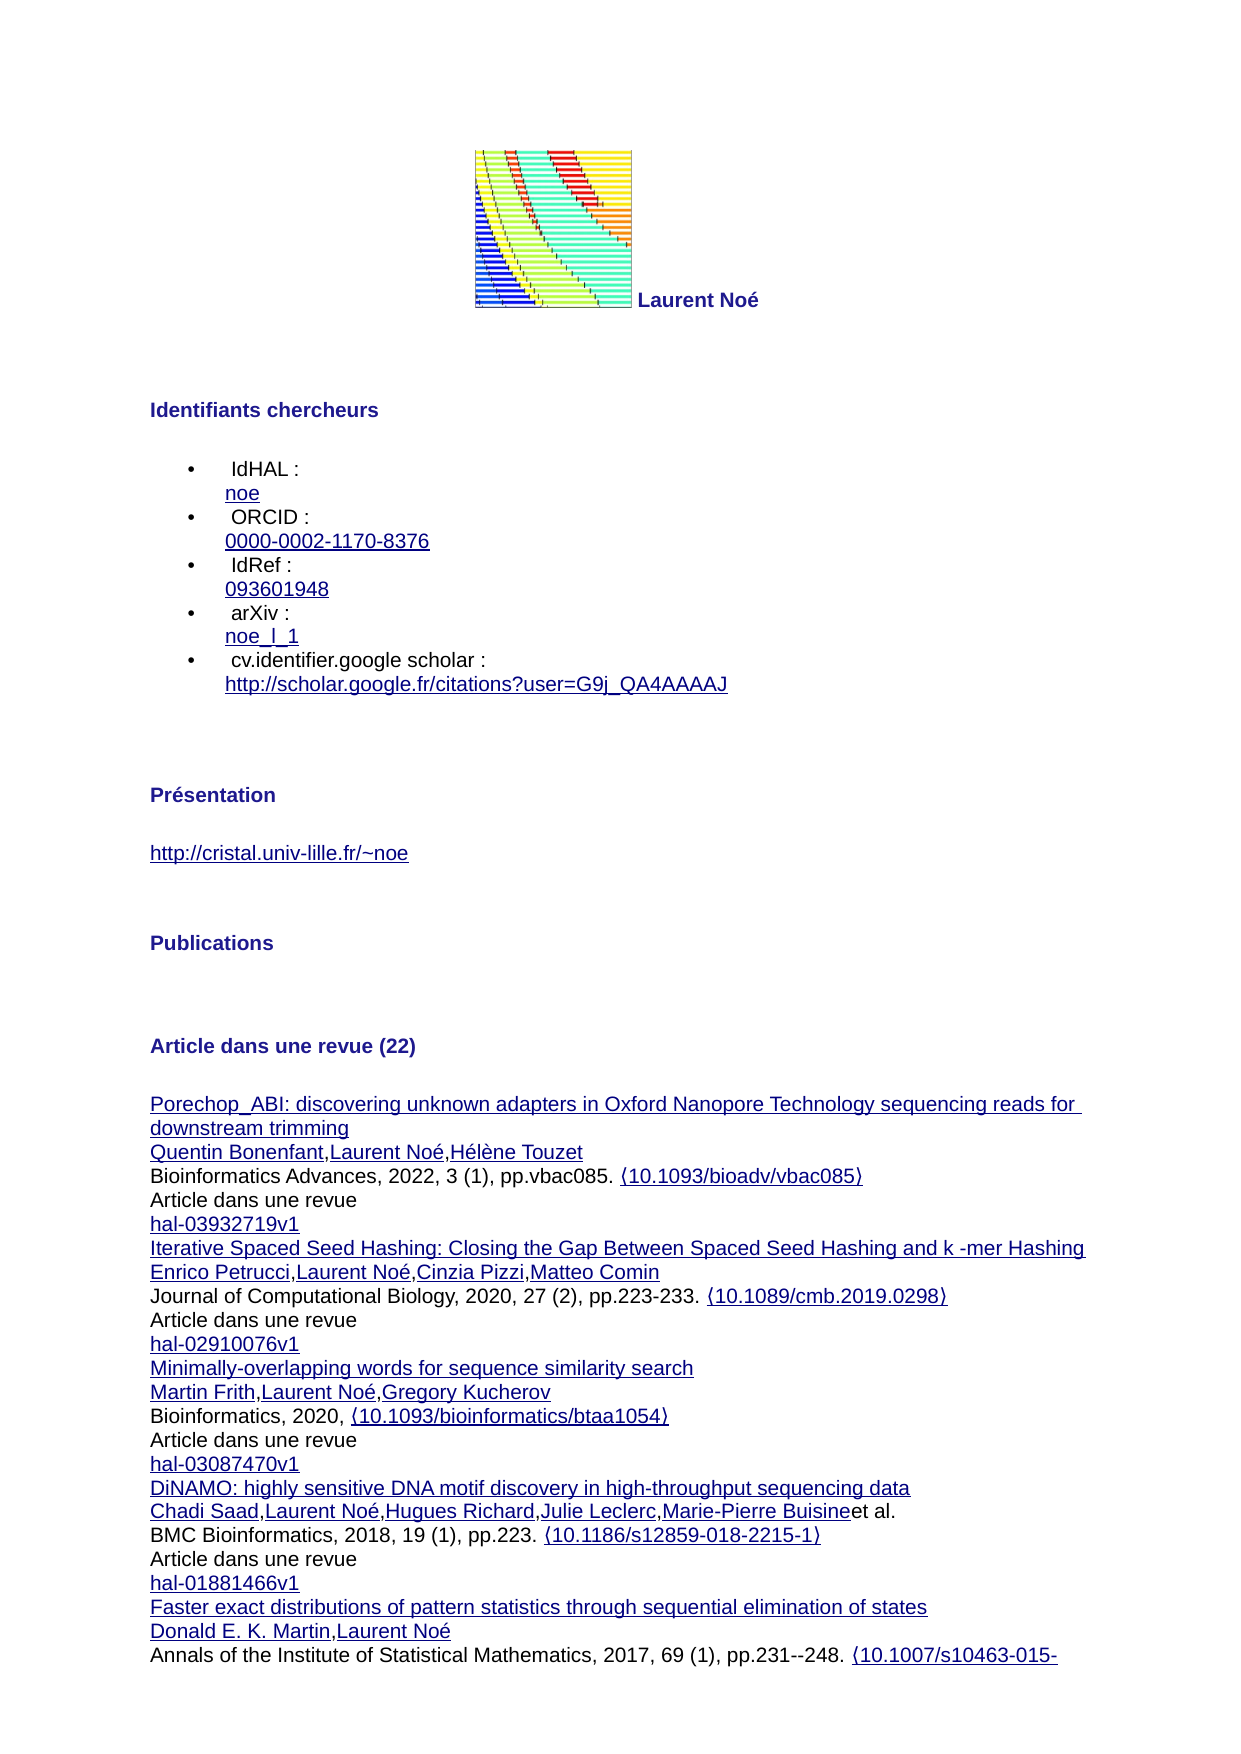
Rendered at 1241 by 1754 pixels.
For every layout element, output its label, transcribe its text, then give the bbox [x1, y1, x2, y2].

table_cell Faster exact distributions of pattern statistics through sequential elimination of states Donald E. K. Martin,Laurent Noé Annals of the Institute of Statistical Mathematics, 2017, 69 (1), pp.231--248. ⟨10.1007/s10463-015- [150, 1595, 1090, 1667]
list IdHAL : [187, 457, 1090, 481]
table_cell Minimally-overlapping words for sequence similarity search Martin Frith,Laurent Noé,Gregory Kucherov Bioinformatics, 2020, ⟨10.1093/bioinformatics/btaa1054⟩ Article dans une revue hal-03087470v1 [150, 1356, 1090, 1475]
subtitle Laurent Noé [150, 150, 1090, 312]
list 093601948 [187, 576, 1090, 600]
subtitle Présentation [150, 783, 1090, 807]
list noe_l_1 [187, 624, 1090, 648]
picture [475, 150, 632, 308]
list noe [187, 481, 1090, 504]
table_header Porechop_ABI: discovering unknown adapters in Oxford Nanopore Technology sequencing reads for downstream trimming Quentin Bonenfant,Laurent Noé,Hélène Touzet Bioinformatics Advances, 2022, 3 (1), pp.vbac085. ⟨10.1093/bioadv/vbac085⟩ Article dans une revue hal-03932719v1 [150, 1092, 1090, 1236]
list cv.identifier.google scholar : [187, 648, 1090, 672]
subtitle Article dans une revue (22) [150, 1034, 1090, 1058]
text http://cristal.univ-lille.fr/~noe [150, 841, 1090, 865]
list ORCID : [187, 504, 1090, 528]
subtitle Identifiants chercheurs [150, 398, 1090, 422]
subtitle Publications [150, 931, 1090, 954]
list http://scholar.google.fr/citations?user=G9j_QA4AAAAJ [187, 672, 1090, 696]
list arXiv : [187, 600, 1090, 624]
list 0000-0002-1170-8376 [187, 528, 1090, 552]
table_cell Iterative Spaced Seed Hashing: Closing the Gap Between Spaced Seed Hashing and k -mer Hashing Enrico Petrucci,Laurent Noé,Cinzia Pizzi,Matteo Comin Journal of Computational Biology, 2020, 27 (2), pp.223-233. ⟨10.1089/cmb.2019.0298⟩ Article dans une revue hal-02910076v1 [150, 1236, 1090, 1356]
table_cell DiNAMO: highly sensitive DNA motif discovery in high-throughput sequencing data Chadi Saad,Laurent Noé,Hugues Richard,Julie Leclerc,Marie-Pierre Buisineet al. BMC Bioinformatics, 2018, 19 (1), pp.223. ⟨10.1186/s12859-018-2215-1⟩ Article dans une revue hal-01881466v1 [150, 1475, 1090, 1595]
list IdRef : [187, 552, 1090, 576]
